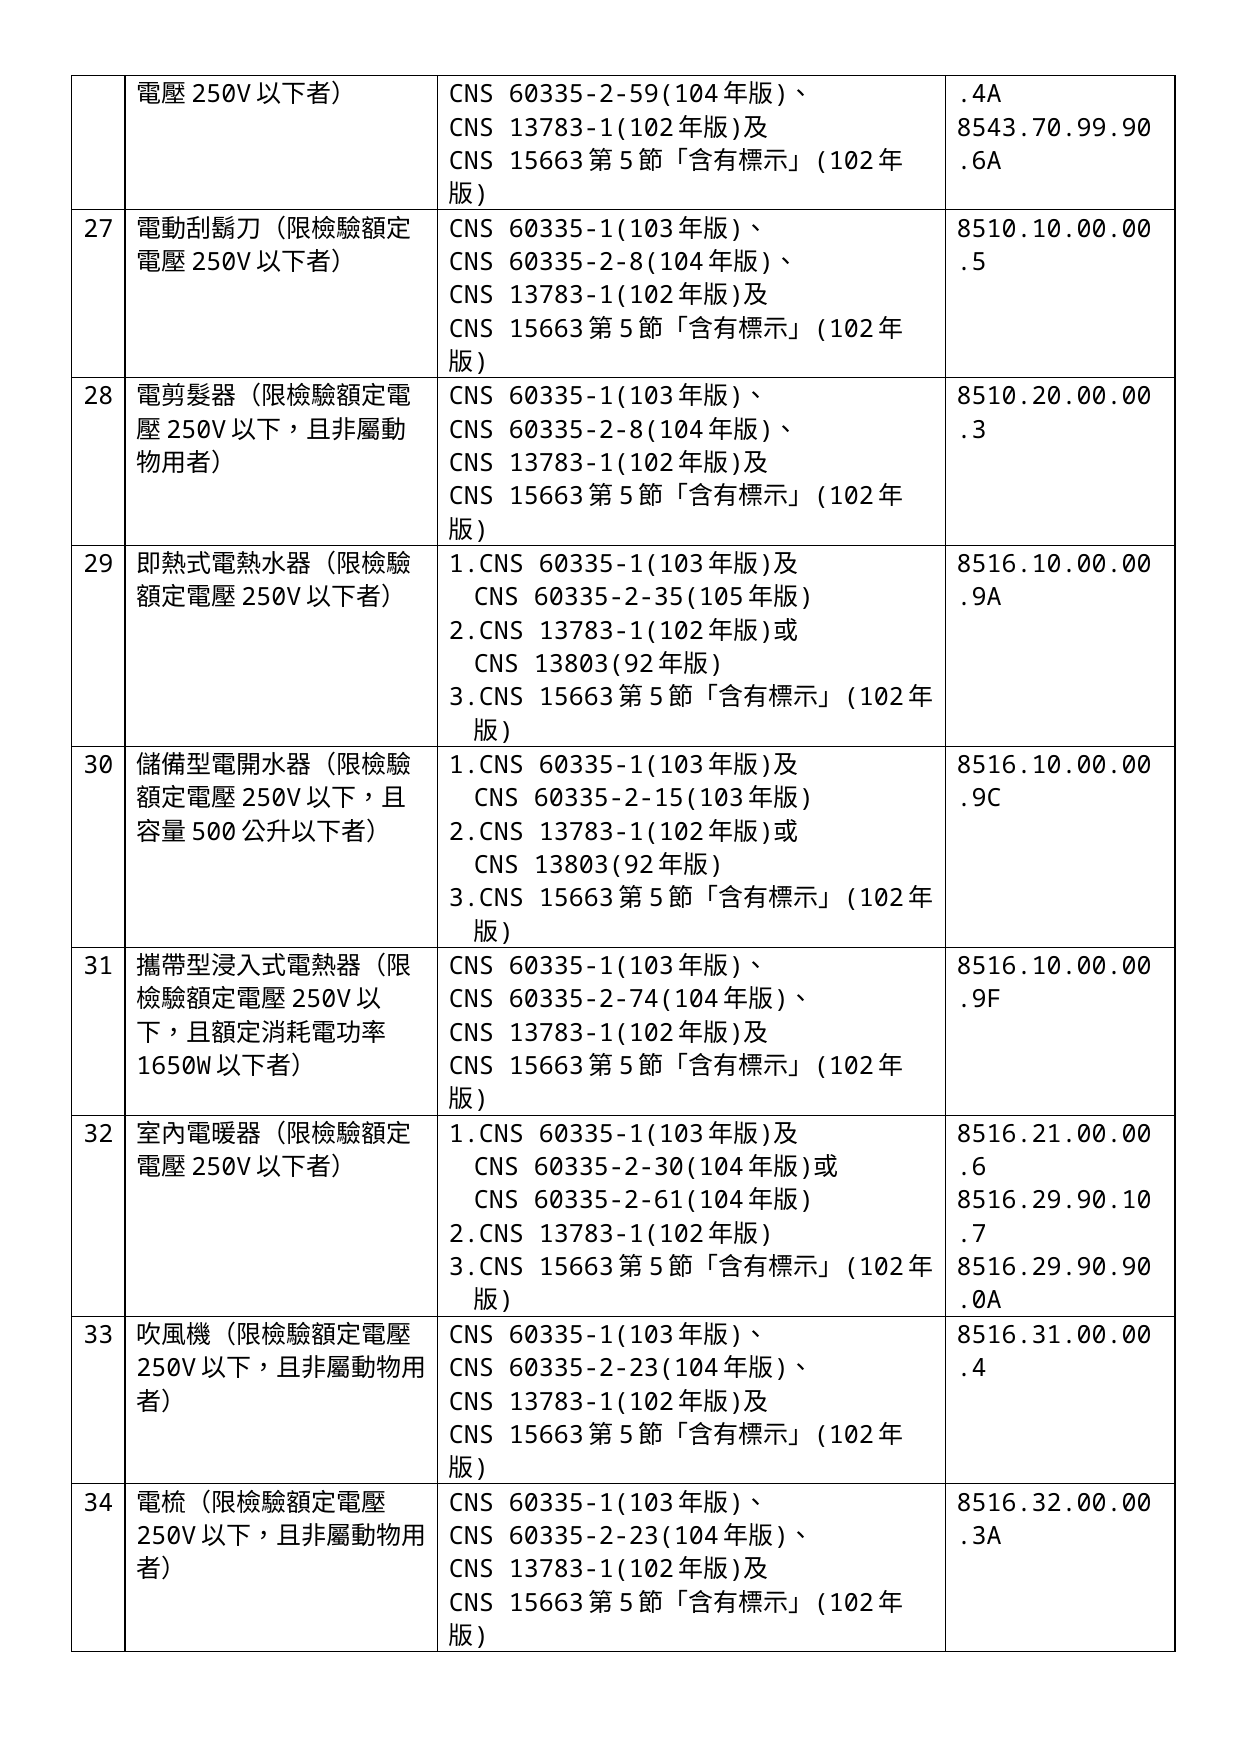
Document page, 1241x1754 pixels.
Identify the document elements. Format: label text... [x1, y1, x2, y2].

table_cell 33 [72, 1317, 124, 1483]
table_cell 30 [72, 747, 124, 947]
table_cell 8516.10.00.00.9C [946, 747, 1174, 947]
table_cell 即熱式電熱水器（限檢驗額定電壓250V以下者） [126, 546, 437, 746]
table_cell 31 [72, 948, 124, 1114]
table_cell 8510.20.00.00.3 [946, 378, 1174, 545]
table_cell 27 [72, 210, 124, 377]
table_cell 8516.31.00.00.4 [946, 1317, 1174, 1483]
table_cell 8516.10.00.00.9A [946, 546, 1174, 746]
table_cell 28 [72, 378, 124, 545]
table_cell 1.CNS 60335-1(103年版)及 CNS 60335-2-30(104年版)或 CNS 60335-2-61(104年版) 2.CNS 13783-1(102年版) 3.CNS 15663第5節「含有標示」(102年版) [438, 1116, 945, 1316]
table_cell CNS 60335-2-59(104年版)、 CNS 13783-1(102年版)及 CNS 15663第5節「含有標示」(102年版) [438, 76, 945, 209]
table_cell 電剪髮器（限檢驗額定電壓250V以下，且非屬動物用者） [126, 378, 437, 545]
table_cell 攜帶型浸入式電熱器（限檢驗額定電壓250V以下，且額定消耗電功率1650W以下者） [126, 948, 437, 1114]
table_cell 室內電暖器（限檢驗額定電壓250V以下者） [126, 1116, 437, 1316]
table_cell CNS 60335-1(103年版)、 CNS 60335-2-23(104年版)、 CNS 13783-1(102年版)及 CNS 15663第5節「含有標示」(102年版) [438, 1484, 945, 1651]
table_cell .4A 8543.70.99.90.6A [946, 76, 1174, 209]
table_cell CNS 60335-1(103年版)、 CNS 60335-2-74(104年版)、 CNS 13783-1(102年版)及 CNS 15663第5節「含有標示」(102年版) [438, 948, 945, 1114]
table_cell 34 [72, 1484, 124, 1651]
table_cell 8516.32.00.00.3A [946, 1484, 1174, 1651]
table_cell 電動刮鬍刀（限檢驗額定電壓250V以下者） [126, 210, 437, 377]
table_cell 吹風機（限檢驗額定電壓250V以下，且非屬動物用者） [126, 1317, 437, 1483]
table_cell CNS 60335-1(103年版)、 CNS 60335-2-8(104年版)、 CNS 13783-1(102年版)及 CNS 15663第5節「含有標示」(102年版) [438, 378, 945, 545]
table_cell 1.CNS 60335-1(103年版)及 CNS 60335-2-15(103年版) 2.CNS 13783-1(102年版)或 CNS 13803(92年版) 3.CNS 15663第5節「含有標示」(102年版) [438, 747, 945, 947]
table_cell 8510.10.00.00.5 [946, 210, 1174, 377]
table_cell CNS 60335-1(103年版)、 CNS 60335-2-8(104年版)、 CNS 13783-1(102年版)及 CNS 15663第5節「含有標示」(102年版) [438, 210, 945, 377]
table_cell 8516.10.00.00.9F [946, 948, 1174, 1114]
table_cell CNS 60335-1(103年版)、 CNS 60335-2-23(104年版)、 CNS 13783-1(102年版)及 CNS 15663第5節「含有標示」(102年版) [438, 1317, 945, 1483]
table_cell 電壓250V以下者） [126, 76, 437, 209]
table_cell 1.CNS 60335-1(103年版)及 CNS 60335-2-35(105年版) 2.CNS 13783-1(102年版)或 CNS 13803(92年版) 3.CNS 15663第5節「含有標示」(102年版) [438, 546, 945, 746]
table_cell 電梳（限檢驗額定電壓250V以下，且非屬動物用者） [126, 1484, 437, 1651]
table_cell [72, 76, 124, 209]
table_cell 8516.21.00.00.6 8516.29.90.10.7 8516.29.90.90.0A [946, 1116, 1174, 1316]
table_cell 29 [72, 546, 124, 746]
table_cell 儲備型電開水器（限檢驗額定電壓250V以下，且容量500公升以下者） [126, 747, 437, 947]
table_cell 32 [72, 1116, 124, 1316]
